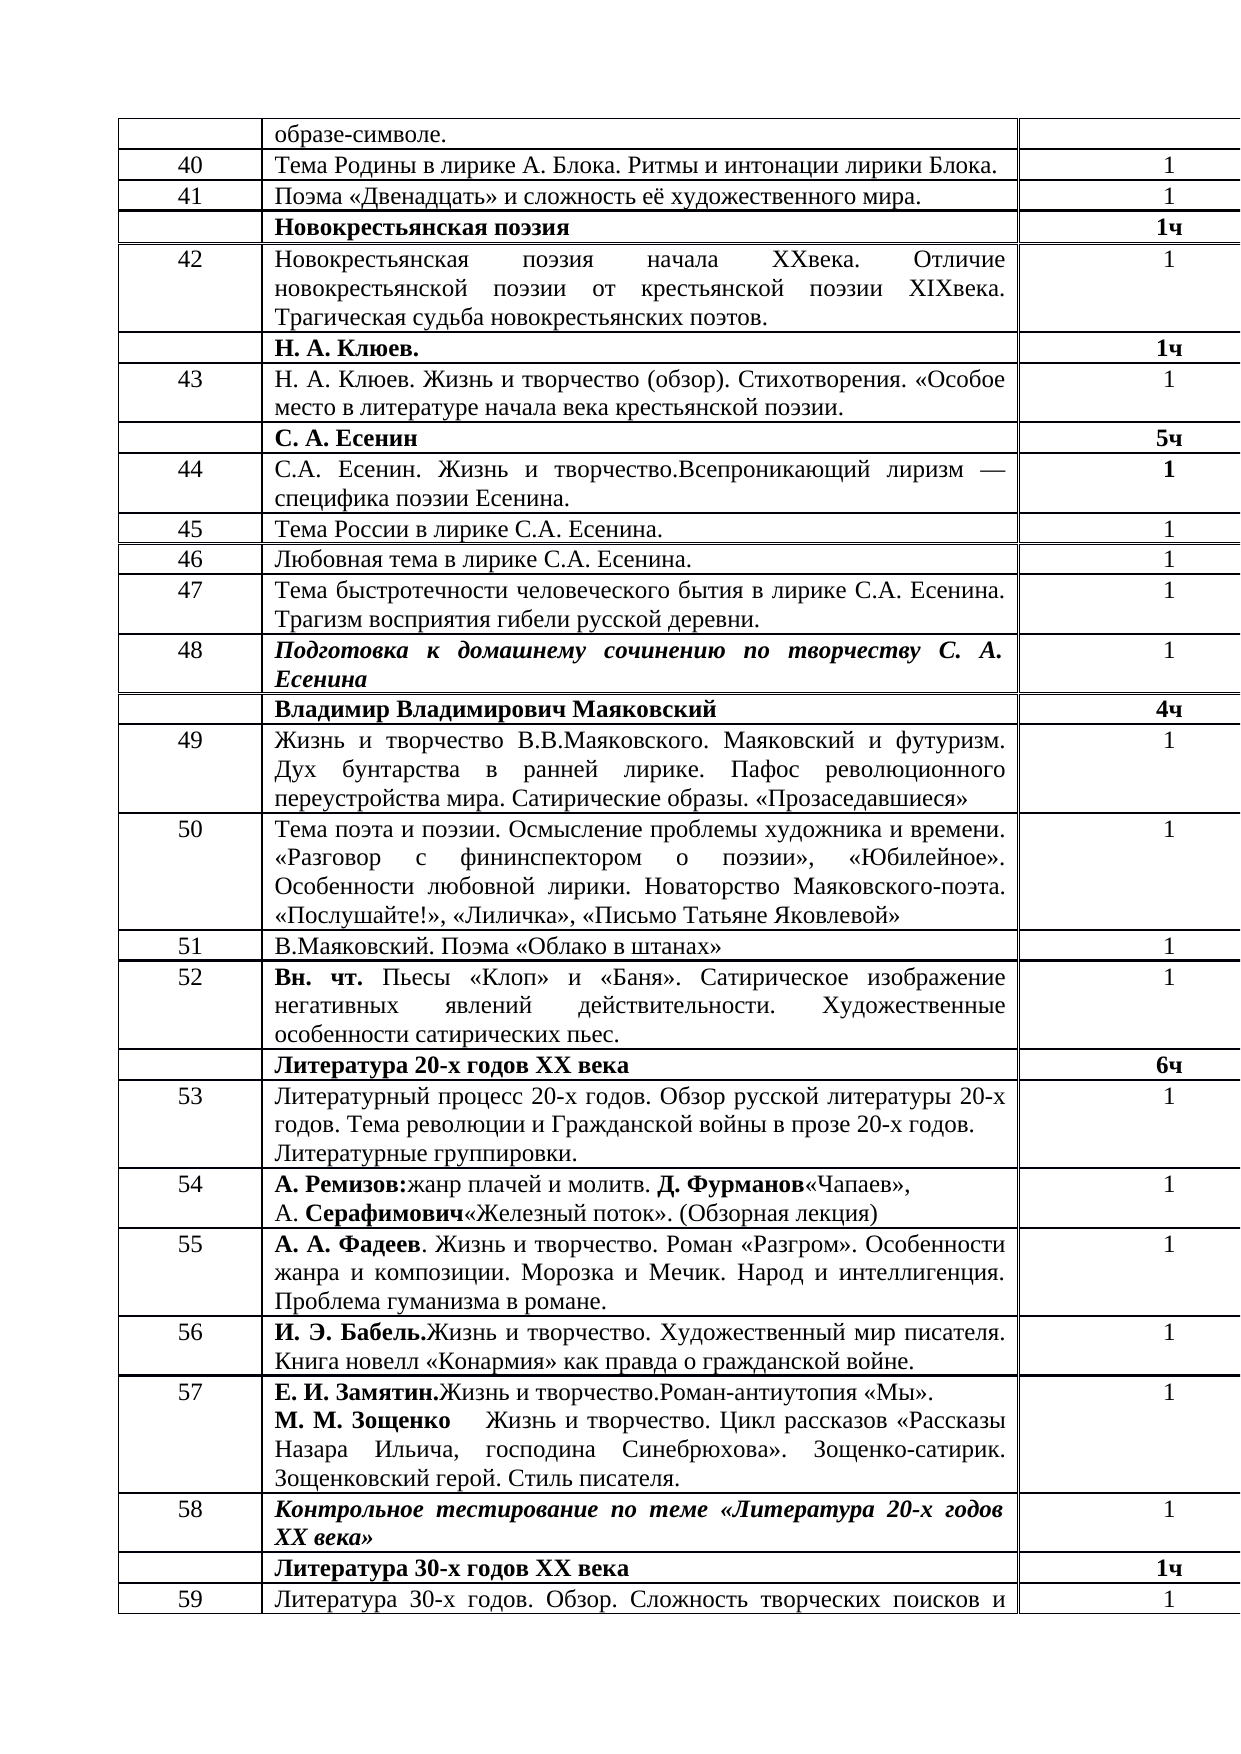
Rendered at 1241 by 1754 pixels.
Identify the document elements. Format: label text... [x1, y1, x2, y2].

table_cell [119, 119, 261, 148]
table_cell 59 [119, 1584, 261, 1613]
table_cell Н. А. Клюев. [263, 333, 1017, 362]
table_cell 1 [1020, 245, 1240, 331]
table_cell [119, 1553, 261, 1582]
table_cell 1 [1020, 962, 1240, 1048]
table_cell 50 [119, 814, 261, 929]
table_cell Поэма «Двенадцать» и сложность её художественного мира. [263, 181, 1017, 209]
table_cell Тема быстротечности человеческого бытия в лирике С.А. Есенина. Трагизм восприятия гибели русской деревни. [263, 575, 1017, 633]
table_cell 1ч [1020, 333, 1240, 362]
table_cell 1 [1020, 364, 1240, 421]
table_cell 1 [1020, 181, 1240, 209]
table_cell 1 [1020, 1229, 1240, 1315]
table_cell 58 [119, 1494, 261, 1551]
table_cell 49 [119, 725, 261, 812]
table_cell 1 [1020, 725, 1240, 812]
table_cell 46 [119, 545, 261, 573]
table_cell 4ч [1020, 695, 1240, 723]
table_cell 1 [1020, 514, 1240, 542]
table_cell А. Ремизов:жанр плачей и молитв. Д. Фурманов«Чапаев», А. Серафимович«Железный поток». (Обзорная лекция) [263, 1169, 1017, 1227]
table_cell А. А. Фадеев. Жизнь и творчество. Роман «Разгром». Особенности жанра и композиции. Морозка и Мечик. Народ и интеллигенция. Проблема гуманизма в романе. [263, 1229, 1017, 1315]
table_cell [119, 1050, 261, 1079]
table_cell [119, 423, 261, 452]
table_cell 41 [119, 181, 261, 209]
table_cell 1 [1020, 1494, 1240, 1551]
table_cell Вн. чт. Пьесы «Клоп» и «Баня». Сатирическое изображение негативных явлений действительности. Художественные особенности сатирических пьес. [263, 962, 1017, 1048]
table_cell Любовная тема в лирике С.А. Есенина. [263, 545, 1017, 573]
table_cell Тема Родины в лирике А. Блока. Ритмы и интонации лирики Блока. [263, 150, 1017, 179]
table_cell [119, 212, 261, 242]
table_cell 1 [1020, 575, 1240, 633]
table_cell Литература 30-х годов XX века [263, 1553, 1017, 1582]
table_cell 1 [1020, 635, 1240, 692]
table_cell 1 [1020, 1081, 1240, 1167]
table_cell 52 [119, 962, 261, 1048]
table_cell 43 [119, 364, 261, 421]
table_cell Новокрестьянская поэзия начала XXвека. Отличие новокрестьянской поэзии от крестьянской поэзии XIXвека. Трагическая судьба новокрестьянских поэтов. [263, 245, 1017, 331]
table_cell 1 [1020, 150, 1240, 179]
table_cell Новокрестьянская поэзия [263, 212, 1017, 242]
table_cell 6ч [1020, 1050, 1240, 1079]
table_cell 53 [119, 1081, 261, 1167]
table_cell Тема России в лирике С.А. Есенина. [263, 514, 1017, 542]
table_cell 48 [119, 635, 261, 692]
table_cell Е. И. Замятин.Жизнь и творчество.Роман-антиутопия «Мы». М. М. Зощенко Жизнь и творчество. Цикл рассказов «Рассказы Назара Ильича, господина Синебрюхова». Зощенко-сатирик. Зощенковский герой. Стиль писателя. [263, 1377, 1017, 1492]
table_cell 42 [119, 245, 261, 331]
table_cell Литературный процесс 20-х годов. Обзор русской литературы 20-х годов. Тема революции и Гражданской войны в прозе 20-х годов. Литературные группировки. [263, 1081, 1017, 1167]
table_cell 1 [1020, 1317, 1240, 1374]
table_cell 1 [1020, 545, 1240, 573]
table_cell 1 [1020, 931, 1240, 959]
table_cell И. Э. Бабель.Жизнь и творчество. Художественный мир писателя. Книга новелл «Конармия» как правда о гражданской войне. [263, 1317, 1017, 1374]
table_cell Контрольное тестирование по теме «Литература 20-х годов XX века» [263, 1494, 1017, 1551]
table_cell Литература З0-х годов. Обзор. Сложность творческих поисков и [263, 1584, 1017, 1613]
table_cell 54 [119, 1169, 261, 1227]
table_cell образе-символе. [263, 119, 1017, 148]
table_cell 55 [119, 1229, 261, 1315]
table_cell 47 [119, 575, 261, 633]
table_cell С. А. Есенин [263, 423, 1017, 452]
table_cell С.А. Есенин. Жизнь и творчество.Всепроникающий лиризм — специфика поэзии Есенина. [263, 454, 1017, 512]
table_cell 44 [119, 454, 261, 512]
table_cell Жизнь и творчество В.В.Маяковского. Маяковский и футуризм. Дух бунтарства в ранней лирике. Пафос революционного переустройства мира. Сатирические образы. «Прозаседавшиеся» [263, 725, 1017, 812]
table_cell 1ч [1020, 212, 1240, 242]
table_cell Тема поэта и поэзии. Осмысление проблемы художника и времени. «Разговор с фининспектором о поэзии», «Юбилейное». Особенности любовной лирики. Новаторство Маяковского-поэта. «Послушайте!», «Лиличка», «Письмо Татьяне Яковлевой» [263, 814, 1017, 929]
table_cell Литература 20-х годов XX века [263, 1050, 1017, 1079]
table_cell Владимир Владимирович Маяковский [263, 695, 1017, 723]
table_cell 1 [1020, 1377, 1240, 1492]
table_cell 1 [1020, 454, 1240, 512]
table_cell 1 [1020, 814, 1240, 929]
table_cell В.Маяковский. Поэма «Облако в штанах» [263, 931, 1017, 959]
table_cell 1 [1020, 1584, 1240, 1613]
table_cell Н. А. Клюев. Жизнь и творчество (обзор). Стихотворения. «Особое место в литературе начала века крестьянской поэзии. [263, 364, 1017, 421]
table_cell [119, 333, 261, 362]
table_cell 57 [119, 1377, 261, 1492]
table_cell 51 [119, 931, 261, 959]
table_cell 45 [119, 514, 261, 542]
table_cell 1ч [1020, 1553, 1240, 1582]
table_cell Подготовка к домашнему сочинению по творчеству С. А. Есенина [263, 635, 1017, 692]
table_cell 1 [1020, 1169, 1240, 1227]
table_cell 56 [119, 1317, 261, 1374]
table_cell 40 [119, 150, 261, 179]
table_cell 5ч [1020, 423, 1240, 452]
table_cell [119, 695, 261, 723]
table_cell [1020, 119, 1240, 148]
